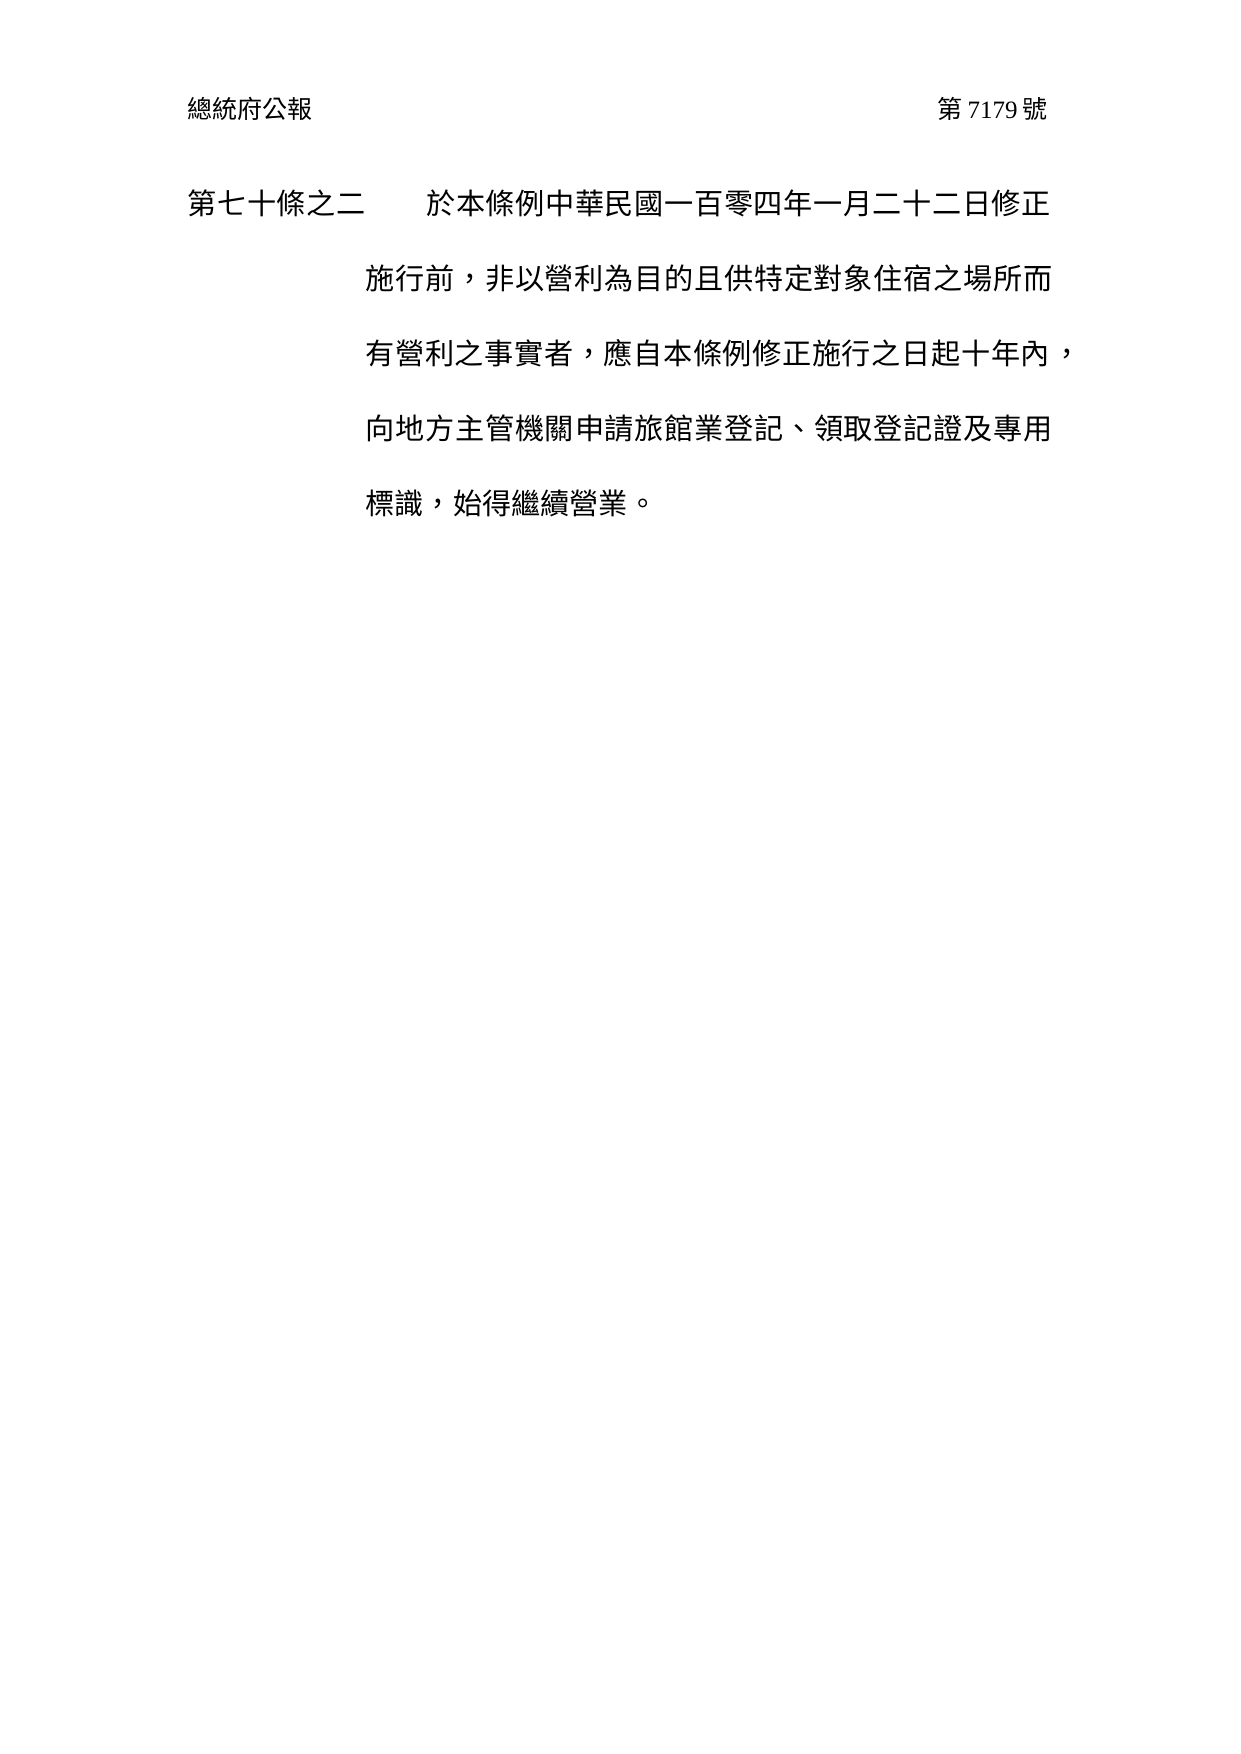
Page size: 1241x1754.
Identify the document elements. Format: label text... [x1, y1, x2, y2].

text 第七十條之二 於本條例中華民國一百零四年一月二十二日修正施行前，非以營利為目的且供特定對象住宿之場所而有營利之事實者，應自本條例修正施行之日起十年內，向地方主管機關申請旅館業登記、領取登記證及專用標識，始得繼續營業。 [187, 164, 1053, 539]
